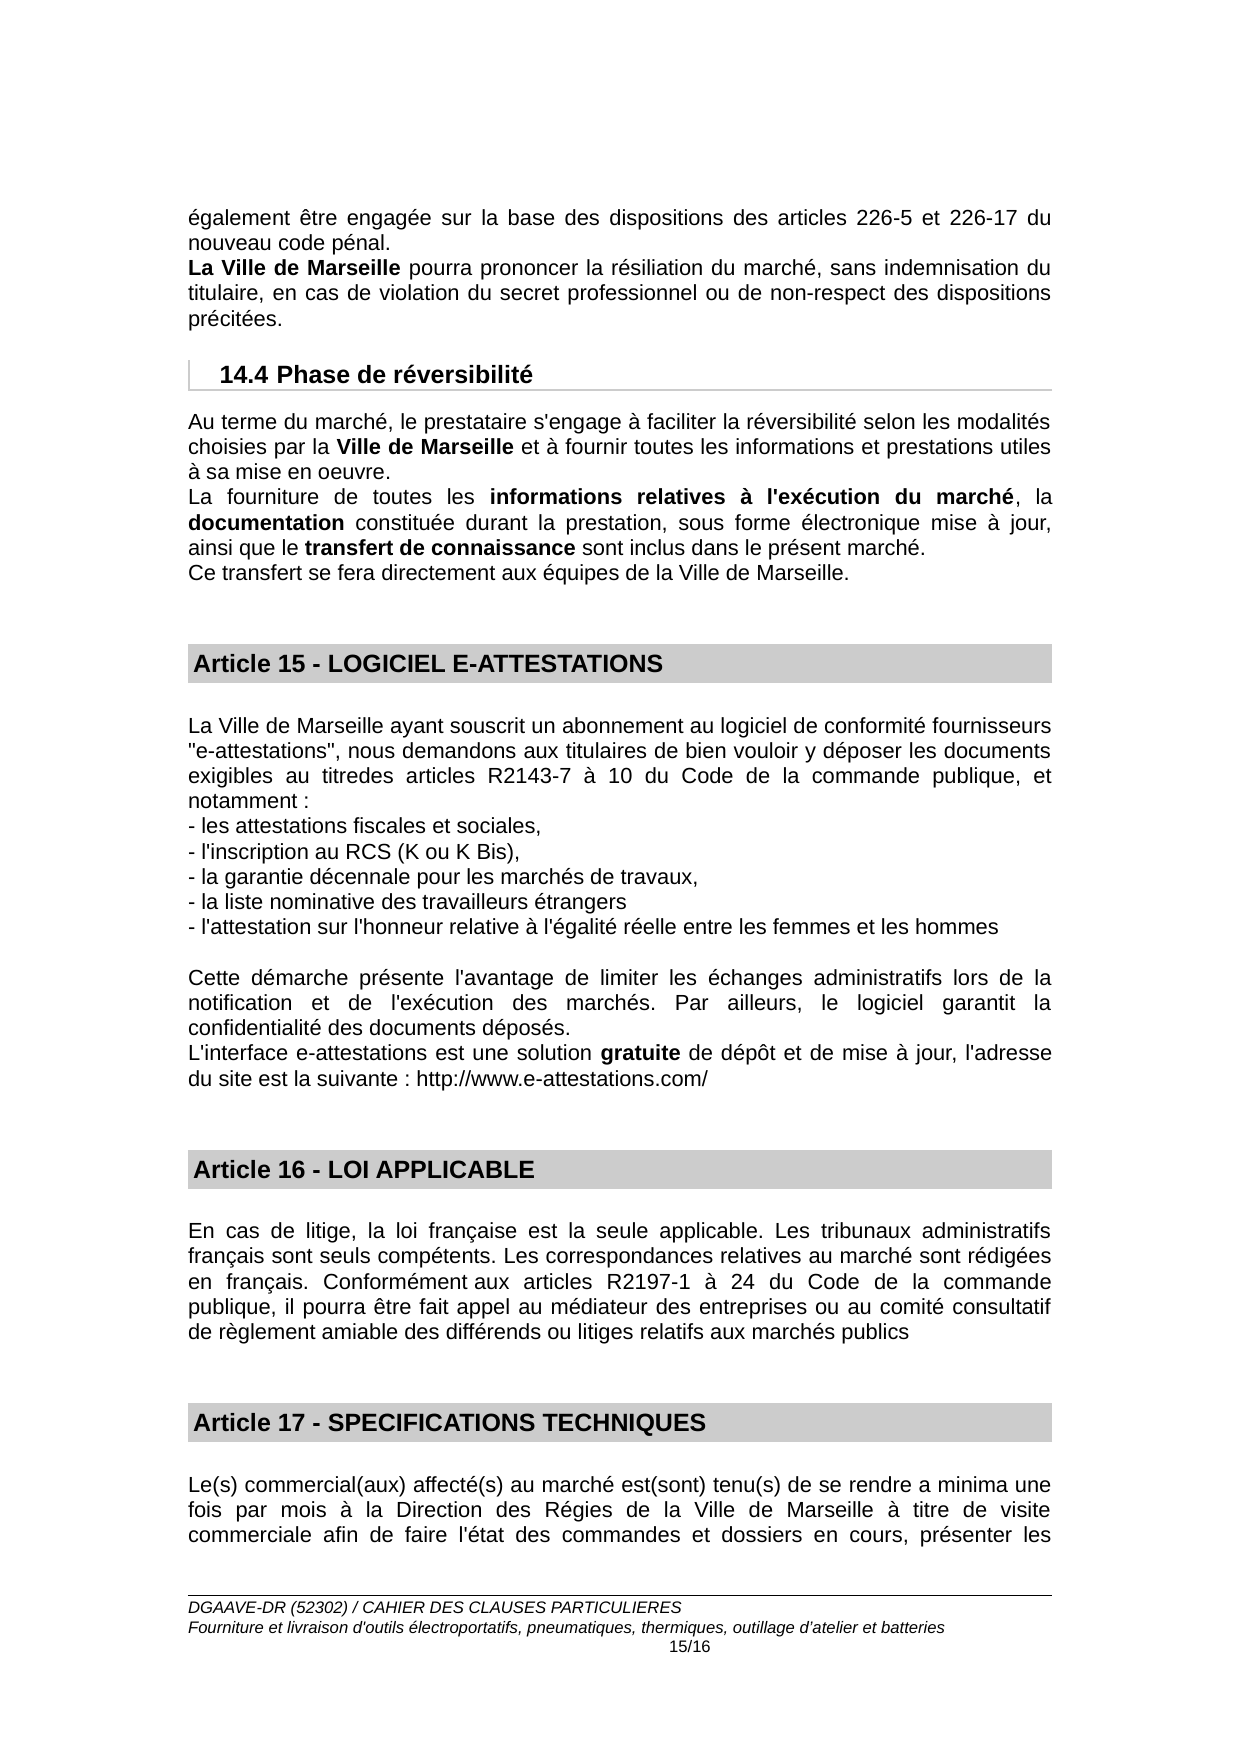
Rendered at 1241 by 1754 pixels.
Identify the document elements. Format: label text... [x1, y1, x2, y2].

text - la garantie décennale pour les marchés de travaux, [188, 864, 1052, 889]
subtitle SPECIFICATIONS TECHNIQUES [190, 1406, 1050, 1440]
text également être engagée sur la base des dispositions des articles 226-5 et 226-17 du nouveau code pénal. [188, 204, 1052, 255]
text La fourniture de toutes les informations relatives à l'exécution du marché, la documentation constituée durant la prestation, sous forme électronique mise à jour, ainsi que le transfert de connaissance sont inclus dans le présent marché. [188, 484, 1052, 560]
text - l'inscription au RCS (K ou K Bis), [188, 839, 1052, 864]
text La Ville de Marseille ayant souscrit un abonnement au logiciel de conformité fournisseurs "e-attestations", nous demandons aux titulaires de bien vouloir y déposer les documents exigibles au titredes articles R2143-7 à 10 du Code de la commande publique, et notamment : [188, 713, 1052, 813]
text La Ville de Marseille pourra prononcer la résiliation du marché, sans indemnisation du titulaire, en cas de violation du secret professionnel ou de non-respect des dispositions précitées. [188, 255, 1052, 331]
text - l'attestation sur l'honneur relative à l'égalité réelle entre les femmes et les hommes [188, 914, 1052, 939]
text L'interface e-attestations est une solution gratuite de dépôt et de mise à jour, l'adresse du site est la suivante : http://www.e-attestations.com/ [188, 1040, 1052, 1091]
subtitle Phase de réversibilité [190, 360, 1052, 389]
subtitle LOI APPLICABLE [190, 1152, 1050, 1187]
text Ce transfert se fera directement aux équipes de la Ville de Marseille. [188, 560, 1052, 585]
subtitle LOGICIEL E-ATTESTATIONS [190, 646, 1050, 681]
text En cas de litige, la loi française est la seule applicable. Les tribunaux administratifs français sont seuls compétents. Les correspondances relatives au marché sont rédigées en français. Conformément aux articles R2197-1 à 24 du Code de la commande publique, il pourra être fait appel au médiateur des entreprises ou au comité consultatif de règlement amiable des différends ou litiges relatifs aux marchés publics [188, 1218, 1052, 1344]
text Le(s) commercial(aux) affecté(s) au marché est(sont) tenu(s) de se rendre a minima une fois par mois à la Direction des Régies de la Ville de Marseille à titre de visite commerciale afin de faire l'état des commandes et dossiers en cours, présenter les [188, 1472, 1052, 1547]
text - les attestations fiscales et sociales, [188, 813, 1052, 839]
text Cette démarche présente l'avantage de limiter les échanges administratifs lors de la notification et de l'exécution des marchés. Par ailleurs, le logiciel garantit la confidentialité des documents déposés. [188, 965, 1052, 1040]
text - la liste nominative des travailleurs étrangers [188, 889, 1052, 914]
text Au terme du marché, le prestataire s'engage à faciliter la réversibilité selon les modalités choisies par la Ville de Marseille et à fournir toutes les informations et prestations utiles à sa mise en oeuvre. [188, 409, 1052, 484]
